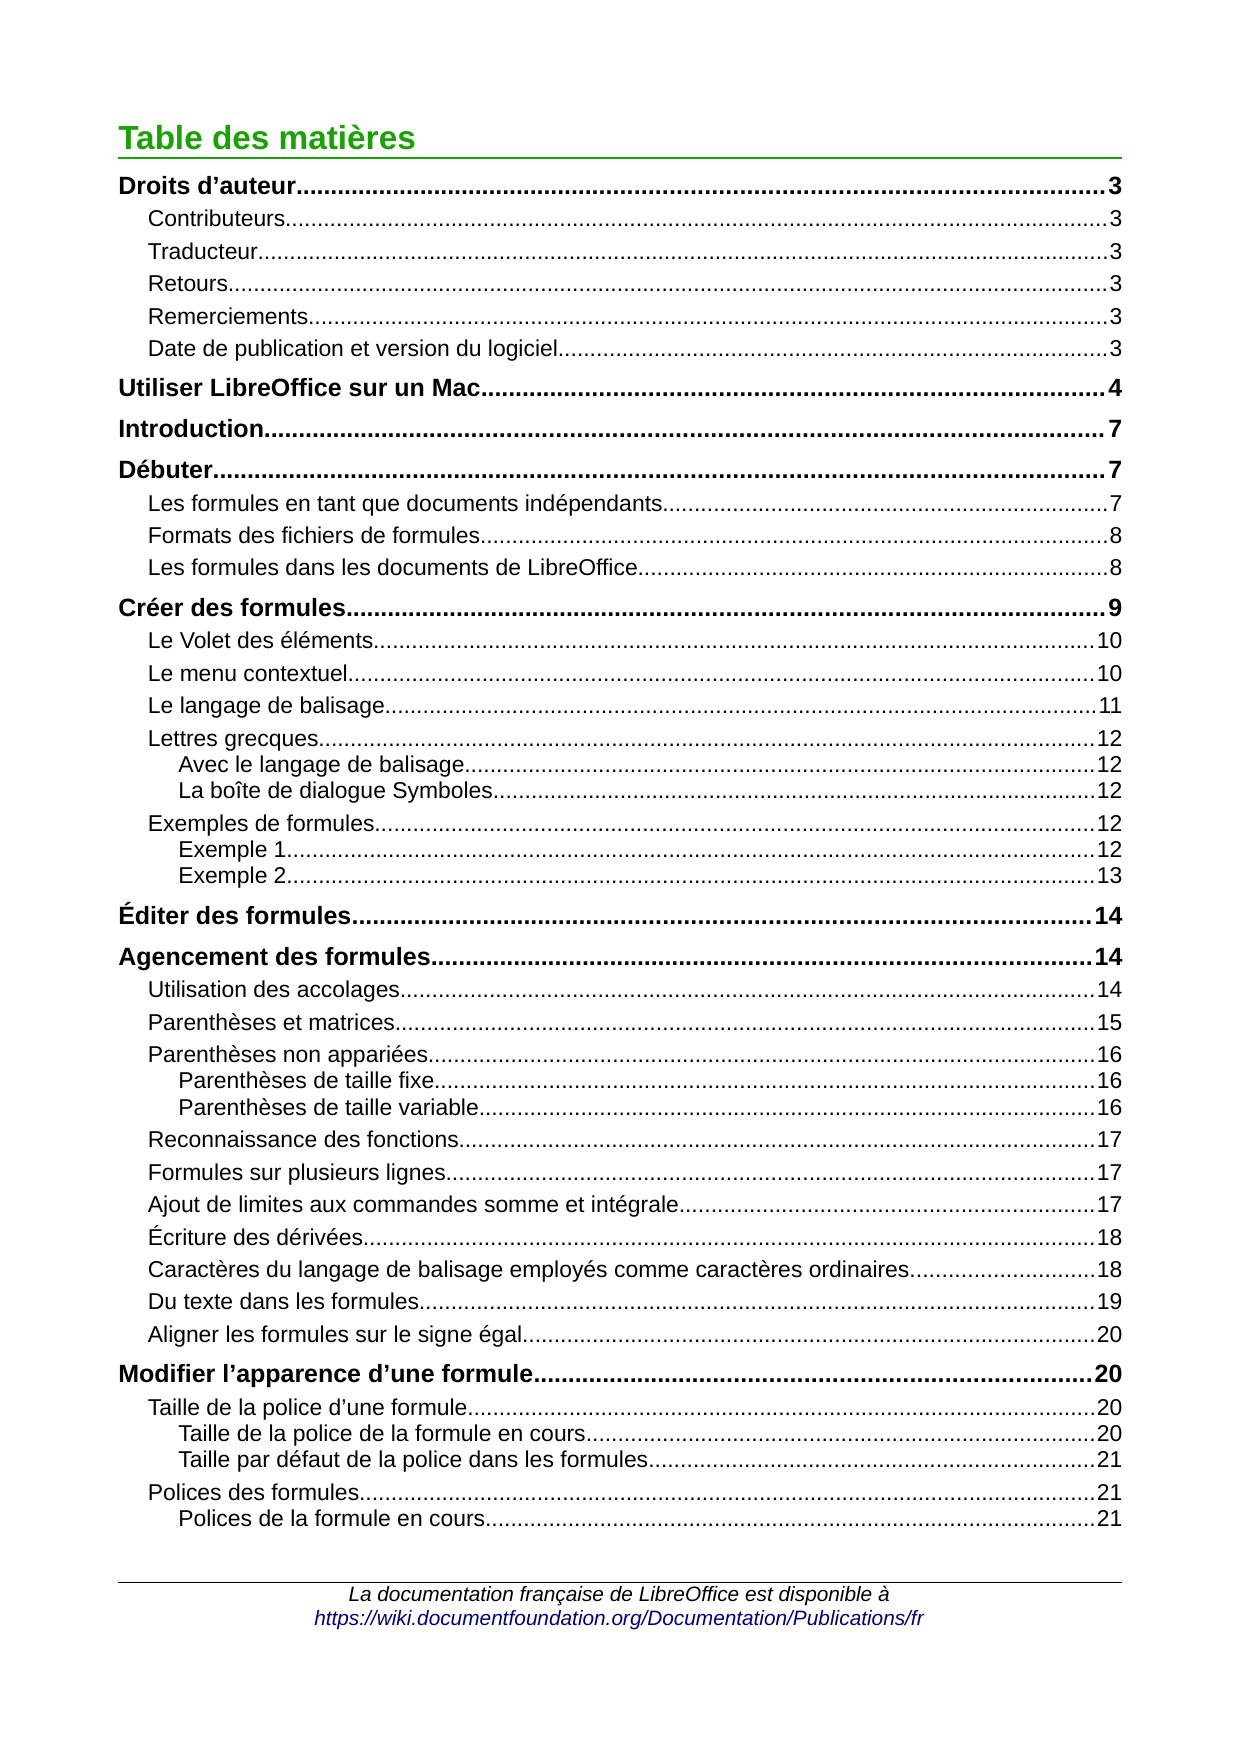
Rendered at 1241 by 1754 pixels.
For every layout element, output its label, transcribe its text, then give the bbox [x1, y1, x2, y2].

text Le menu contextuel 10 [148, 660, 1122, 686]
text Polices de la formule en cours 21 [178, 1505, 1122, 1532]
text Écriture des dérivées 18 [148, 1223, 1122, 1250]
text Caractères du langage de balisage employés comme caractères ordinaires 18 [148, 1256, 1122, 1282]
text Le Volet des éléments 10 [148, 627, 1122, 654]
text Retours 3 [148, 270, 1122, 297]
text Formules sur plusieurs lignes 17 [148, 1159, 1122, 1185]
text Contributeurs 3 [148, 205, 1122, 232]
text Exemple 2 13 [178, 862, 1122, 889]
text Modifier l’apparence d’une formule 20 [118, 1359, 1122, 1388]
text Utiliser LibreOffice sur un Mac 4 [118, 373, 1122, 402]
subtitle Table des matières [118, 118, 1122, 157]
text Exemple 1 12 [178, 836, 1122, 862]
text Parenthèses non appariées 16 [148, 1041, 1122, 1067]
text Avec le langage de balisage 12 [178, 751, 1122, 777]
text Aligner les formules sur le signe égal 20 [148, 1321, 1122, 1347]
text Parenthèses de taille fixe 16 [178, 1067, 1122, 1094]
text Parenthèses et matrices 15 [148, 1009, 1122, 1035]
text Traducteur 3 [148, 238, 1122, 264]
text Taille de la police d’une formule 20 [148, 1394, 1122, 1420]
text Formats des fichiers de formules 8 [148, 522, 1122, 548]
text Lettres grecques 12 [148, 725, 1122, 751]
text Le langage de balisage 11 [148, 692, 1122, 719]
text Parenthèses de taille variable 16 [178, 1094, 1122, 1120]
text Introduction 7 [118, 414, 1122, 443]
text Débuter 7 [118, 455, 1122, 483]
text Taille de la police de la formule en cours 20 [178, 1420, 1122, 1446]
text Polices des formules 21 [148, 1479, 1122, 1505]
text Les formules en tant que documents indépendants 7 [148, 489, 1122, 516]
text Utilisation des accolages 14 [148, 976, 1122, 1003]
text La boîte de dialogue Symboles 12 [178, 777, 1122, 804]
text Agencement des formules 14 [118, 942, 1122, 970]
text Les formules dans les documents de LibreOffice 8 [148, 554, 1122, 581]
text Du texte dans les formules 19 [148, 1288, 1122, 1314]
text Date de publication et version du logiciel 3 [148, 335, 1122, 361]
text Taille par défaut de la police dans les formules 21 [178, 1446, 1122, 1473]
text Remerciements 3 [148, 303, 1122, 329]
text Exemples de formules 12 [148, 810, 1122, 836]
text Droits d’auteur 3 [118, 171, 1122, 199]
text Éditer des formules 14 [118, 901, 1122, 929]
text Créer des formules 9 [118, 593, 1122, 621]
text Reconnaissance des fonctions 17 [148, 1126, 1122, 1153]
text Ajout de limites aux commandes somme et intégrale 17 [148, 1191, 1122, 1217]
